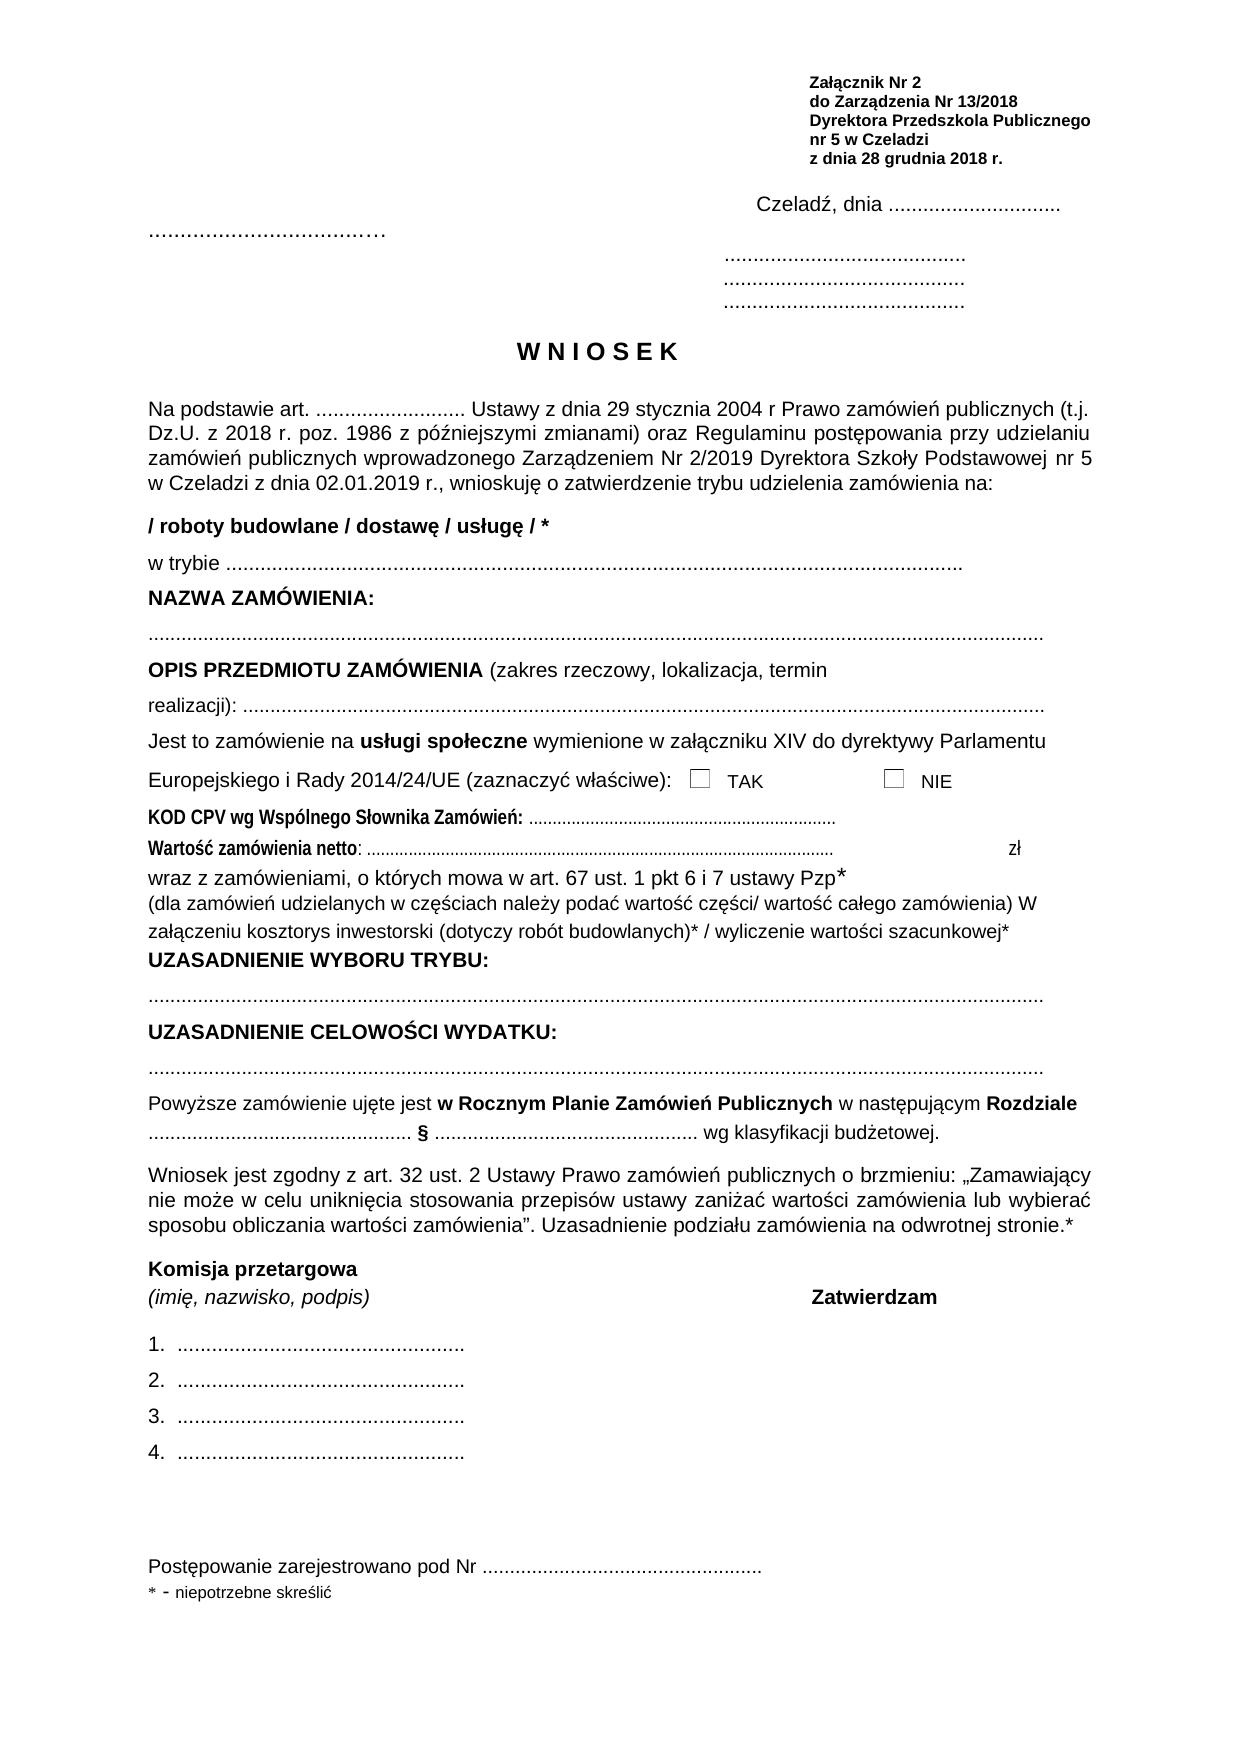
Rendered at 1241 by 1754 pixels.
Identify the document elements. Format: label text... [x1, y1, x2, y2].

table_cell (imię, nazwisko, podpis) [148, 1281, 544, 1309]
table_cell [842, 792, 1023, 829]
text (dla zamówień udzielanych w częściach należy podać wartość części/ wartość całego zamówienia) W załączeniu kosztorys inwestorski (dotyczy robót budowlanych)* / wyliczenie wartości szacunkowej* [148, 891, 1080, 942]
text ................................................................................................................................................................... [148, 1056, 1092, 1079]
text Na podstawie art. .......................... Ustawy z dnia 29 stycznia 2004 r Prawo zamówień publicznych (t.j. [148, 397, 1092, 421]
table_cell 3. .................................................. [148, 1392, 544, 1428]
text realizacji): .................................................................................................................................................. [148, 694, 1092, 717]
text OPIS PRZEDMIOTU ZAMÓWIENIA (zakres rzeczowy, lokalizacja, termin [148, 658, 1092, 682]
table_cell 1. .................................................. [148, 1309, 544, 1356]
text / roboty budowlane / dostawę / usługę / * [148, 514, 1092, 538]
table_header TAK [727, 765, 842, 792]
text Powyższe zamówienie ujęte jest w Rocznym Planie Zamówień Publicznych w następującym Rozdziale ................................................ § ................................................ wg klasyfikacji budżetowej. [148, 1092, 1082, 1144]
text W N I O S E K [517, 337, 1092, 366]
table_cell [544, 1356, 937, 1392]
text z dnia 28 grudnia 2018 r. [809, 149, 1092, 168]
text do Zarządzenia Nr 13/2018 [809, 92, 1092, 111]
table_cell Wartość zamówienia netto: ..................................................................................................... [148, 829, 842, 860]
text Jest to zamówienie na usługi społeczne wymienione w załączniku XIV do dyrektywy Parlamentu [148, 728, 1092, 752]
text Dyrektora Przedszkola Publicznego nr 5 w Czeladzi [809, 111, 1092, 149]
text wraz z zamówieniami, o których mowa w art. 67 ust. 1 pkt 6 i 7 ustawy Pzp* [148, 862, 1092, 891]
table_cell Postępowanie zarejestrowano pod Nr ................................................... - niepotrzebne skreślić [148, 1464, 937, 1602]
table_cell 2. .................................................. [148, 1356, 544, 1392]
text UZASADNIENIE CELOWOŚCI WYDATKU: [148, 1020, 1092, 1044]
table_cell KOD CPV wg Wspólnego Słownika Zamówień: ................................................................. [148, 792, 842, 829]
table_header Komisja przetargowa [148, 1256, 544, 1281]
text ................................................................................................................................................................... [148, 622, 1092, 645]
table_cell 4. .................................................. [148, 1428, 544, 1464]
text .......................................... [723, 266, 1092, 290]
text Dz.U. z 2018 r. poz. 1986 z późniejszymi zmianami) oraz Regulaminu postępowania przy udzielaniu zamówień publicznych wprowadzonego Zarządzeniem Nr 2/2019 Dyrektora Szkoły Podstawowej nr 5 w Czeladzi z dnia 02.01.2019 r., wnioskuję o zatwierdzenie trybu udzielenia zamówienia na: [148, 421, 1092, 495]
table_cell [544, 1392, 937, 1428]
text .......................................... [148, 242, 1092, 266]
table_cell zł [842, 829, 1023, 860]
table_header NIE [842, 765, 1023, 792]
text w trybie ................................................................................................................................ [148, 550, 1092, 574]
text Wniosek jest zgodny z art. 32 ust. 2 Ustawy Prawo zamówień publicznych o brzmieniu: „Zamawiający nie może w celu uniknięcia stosowania przepisów ustawy zaniżać wartości zamówienia lub wybierać sposobu obliczania wartości zamówienia”. Uzasadnienie podziału zamówienia na odwrotnej stronie.* [148, 1162, 1092, 1237]
text UZASADNIENIE WYBORU TRYBU: [148, 948, 1092, 972]
text NAZWA ZAMÓWIENIA: [148, 586, 1092, 610]
text .......................................... [723, 290, 1092, 313]
picture [884, 769, 904, 788]
text ..................................… [148, 216, 1092, 242]
table_cell [544, 1428, 937, 1464]
table_header Zatwierdzam [544, 1256, 937, 1309]
table_header Europejskiego i Rady 2014/24/UE (zaznaczyć właściwe): [148, 765, 727, 792]
text Załącznik Nr 2 [148, 72, 921, 92]
text ................................................................................................................................................................... [148, 984, 1092, 1007]
table_cell [544, 1309, 937, 1356]
picture [690, 769, 710, 788]
text Czeladź, dnia .............................. [756, 192, 1092, 216]
